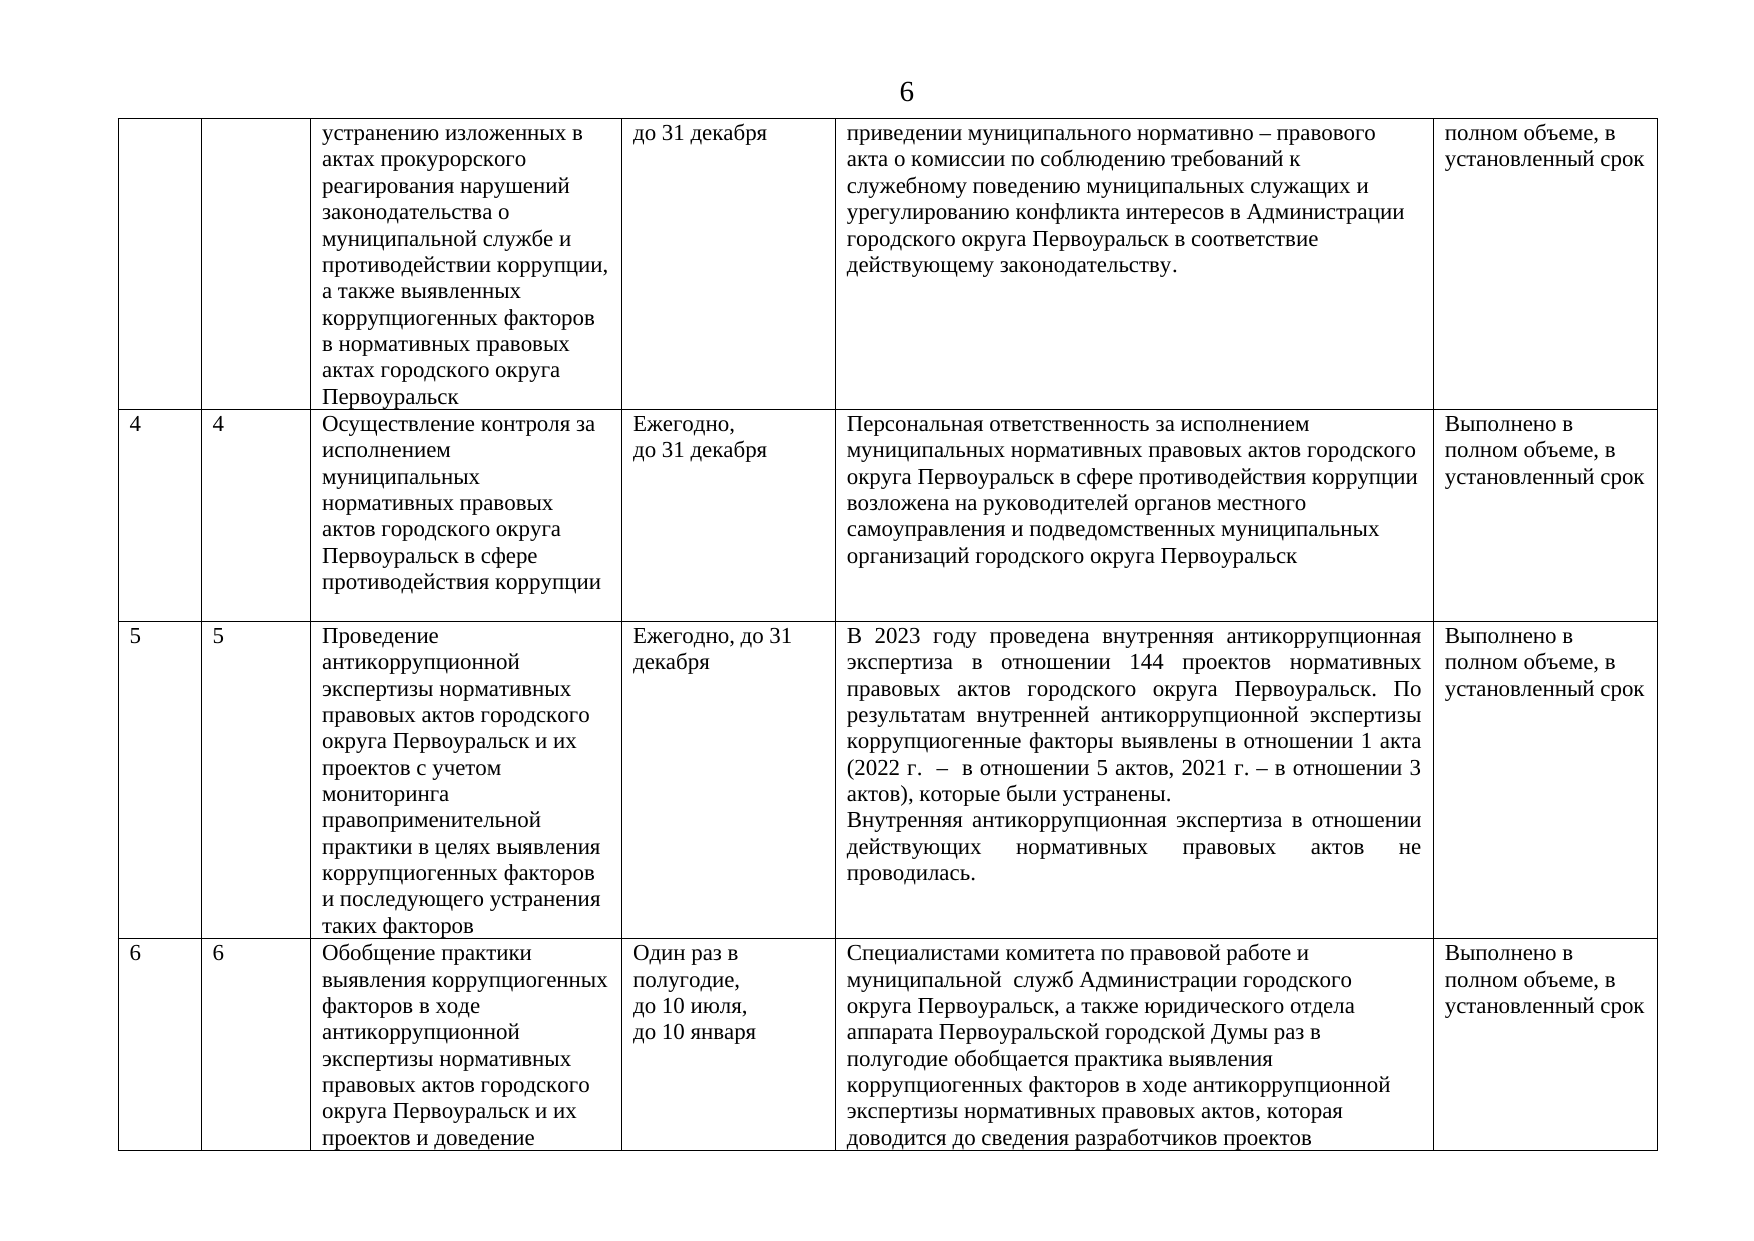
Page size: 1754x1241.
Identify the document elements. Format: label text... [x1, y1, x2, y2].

table_cell Ежегодно, до 31 декабря [622, 410, 835, 621]
table_cell [1658, 409, 1663, 621]
table_cell Специалистами комитета по правовой работе и муниципальной служб Администрации городского округа Первоуральск, а также юридического отдела аппарата Первоуральской городской Думы раз в полугодие обобщается практика выявления коррупциогенных факторов в ходе антикоррупционной экспертизы нормативных правовых актов, которая доводится до сведения разработчиков проектов [836, 939, 1433, 1150]
table_cell Проведение антикоррупционной экспертизы нормативных правовых актов городского округа Первоуральск и их проектов с учетом мониторинга правоприменительной практики в целях выявления коррупциогенных факторов и последующего устранения таких факторов [311, 622, 621, 938]
table_cell Выполнено в полном объеме, в установленный срок [1434, 622, 1657, 938]
table_cell приведении муниципального нормативно – правового акта о комиссии по соблюдению требований к служебному поведению муниципальных служащих и урегулированию конфликта интересов в Администрации городского округа Первоуральск в соответствие действующему законодательству. [836, 119, 1433, 409]
table_cell В 2023 году проведена внутренняя антикоррупционная экспертиза в отношении 144 проектов нормативных правовых актов городского округа Первоуральск. По результатам внутренней антикоррупционной экспертизы коррупциогенные факторы выявлены в отношении 1 акта (2022 г. – в отношении 5 актов, 2021 г. – в отношении 3 актов), которые были устранены. Внутренняя антикоррупционная экспертиза в отношении действующих нормативных правовых актов не проводилась. [836, 622, 1433, 938]
table_cell 6 [119, 939, 201, 1150]
table_cell Выполнено в полном объеме, в установленный срок [1434, 939, 1657, 1150]
table_cell устранению изложенных в актах прокурорского реагирования нарушений законодательства о муниципальной службе и противодействии коррупции, а также выявленных коррупциогенных факторов в нормативных правовых актах городского округа Первоуральск [311, 119, 621, 409]
table_cell Осуществление контроля за исполнением муниципальных нормативных правовых актов городского округа Первоуральск в сфере противодействия коррупции [311, 410, 621, 621]
table_cell полном объеме, в установленный срок [1434, 119, 1657, 409]
table_cell Ежегодно, до 31 декабря [622, 622, 835, 938]
table_cell 4 [202, 410, 310, 621]
table_cell 5 [202, 622, 310, 938]
table_cell Персональная ответственность за исполнением муниципальных нормативных правовых актов городского округа Первоуральск в сфере противодействия коррупции возложена на руководителей органов местного самоуправления и подведомственных муниципальных организаций городского округа Первоуральск [836, 410, 1433, 621]
table_cell 6 [202, 939, 310, 1150]
table_cell [202, 119, 310, 409]
table_cell [1658, 621, 1663, 938]
table_cell [119, 119, 201, 409]
table_cell [1658, 118, 1663, 409]
table_cell 5 [119, 622, 201, 938]
table_cell 4 [119, 410, 201, 621]
table_cell до 31 декабря [622, 119, 835, 409]
table_cell Один раз в полугодие, до 10 июля, до 10 января [622, 939, 835, 1150]
table_cell Выполнено в полном объеме, в установленный срок [1434, 410, 1657, 621]
table_cell [1658, 938, 1663, 1150]
table_cell Обобщение практики выявления коррупциогенных факторов в ходе антикоррупционной экспертизы нормативных правовых актов городского округа Первоуральск и их проектов и доведение [311, 939, 621, 1150]
